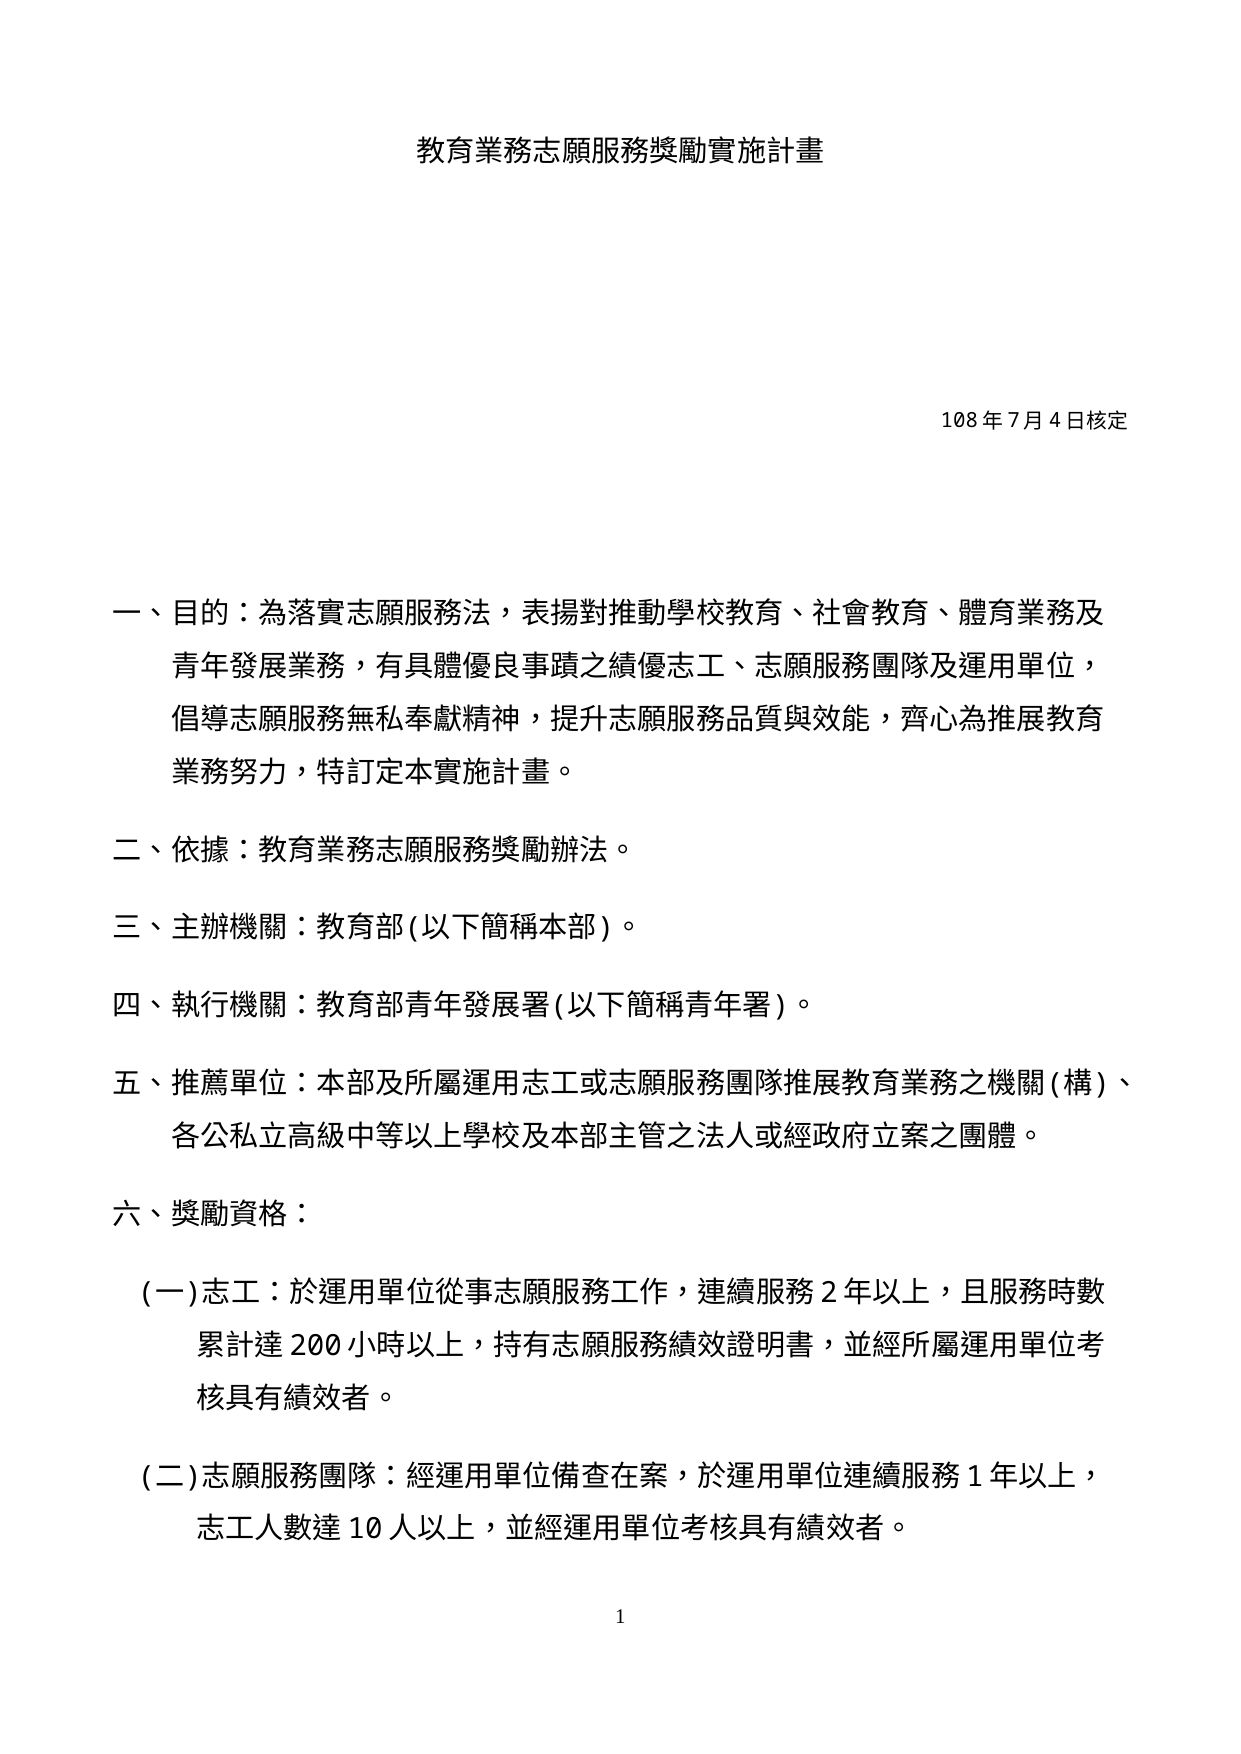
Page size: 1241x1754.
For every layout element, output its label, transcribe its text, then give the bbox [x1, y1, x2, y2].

text 四、執行機關：教育部青年發展署(以下簡稱青年署)。 [112, 982, 1128, 1024]
text 五、推薦單位：本部及所屬運用志工或志願服務團隊推展教育業務之機關(構)、各公私立高級中等以上學校及本部主管之法人或經政府立案之團體。 [112, 1060, 1128, 1155]
text 教育業務志願服務獎勵實施計畫 [112, 127, 1128, 170]
text 二、依據：教育業務志願服務獎勵辦法。 [112, 826, 1128, 868]
text (一)志工：於運用單位從事志願服務工作，連續服務2年以上，且服務時數累計達200小時以上，持有志願服務績效證明書，並經所屬運用單位考核具有績效者。 [137, 1268, 1128, 1417]
text 六、獎勵資格： [112, 1191, 1128, 1233]
text 三、主辦機關：教育部(以下簡稱本部)。 [112, 904, 1128, 946]
text 一、目的：為落實志願服務法，表揚對推動學校教育、社會教育、體育業務及青年發展業務，有具體優良事蹟之績優志工、志願服務團隊及運用單位，倡導志願服務無私奉獻精神，提升志願服務品質與效能，齊心為推展教育業務努力，特訂定本實施計畫。 [112, 590, 1128, 791]
text 108年7月4日核定 [112, 377, 1128, 440]
text (二)志願服務團隊：經運用單位備查在案，於運用單位連續服務1年以上，志工人數達10人以上，並經運用單位考核具有績效者。 [137, 1452, 1128, 1547]
